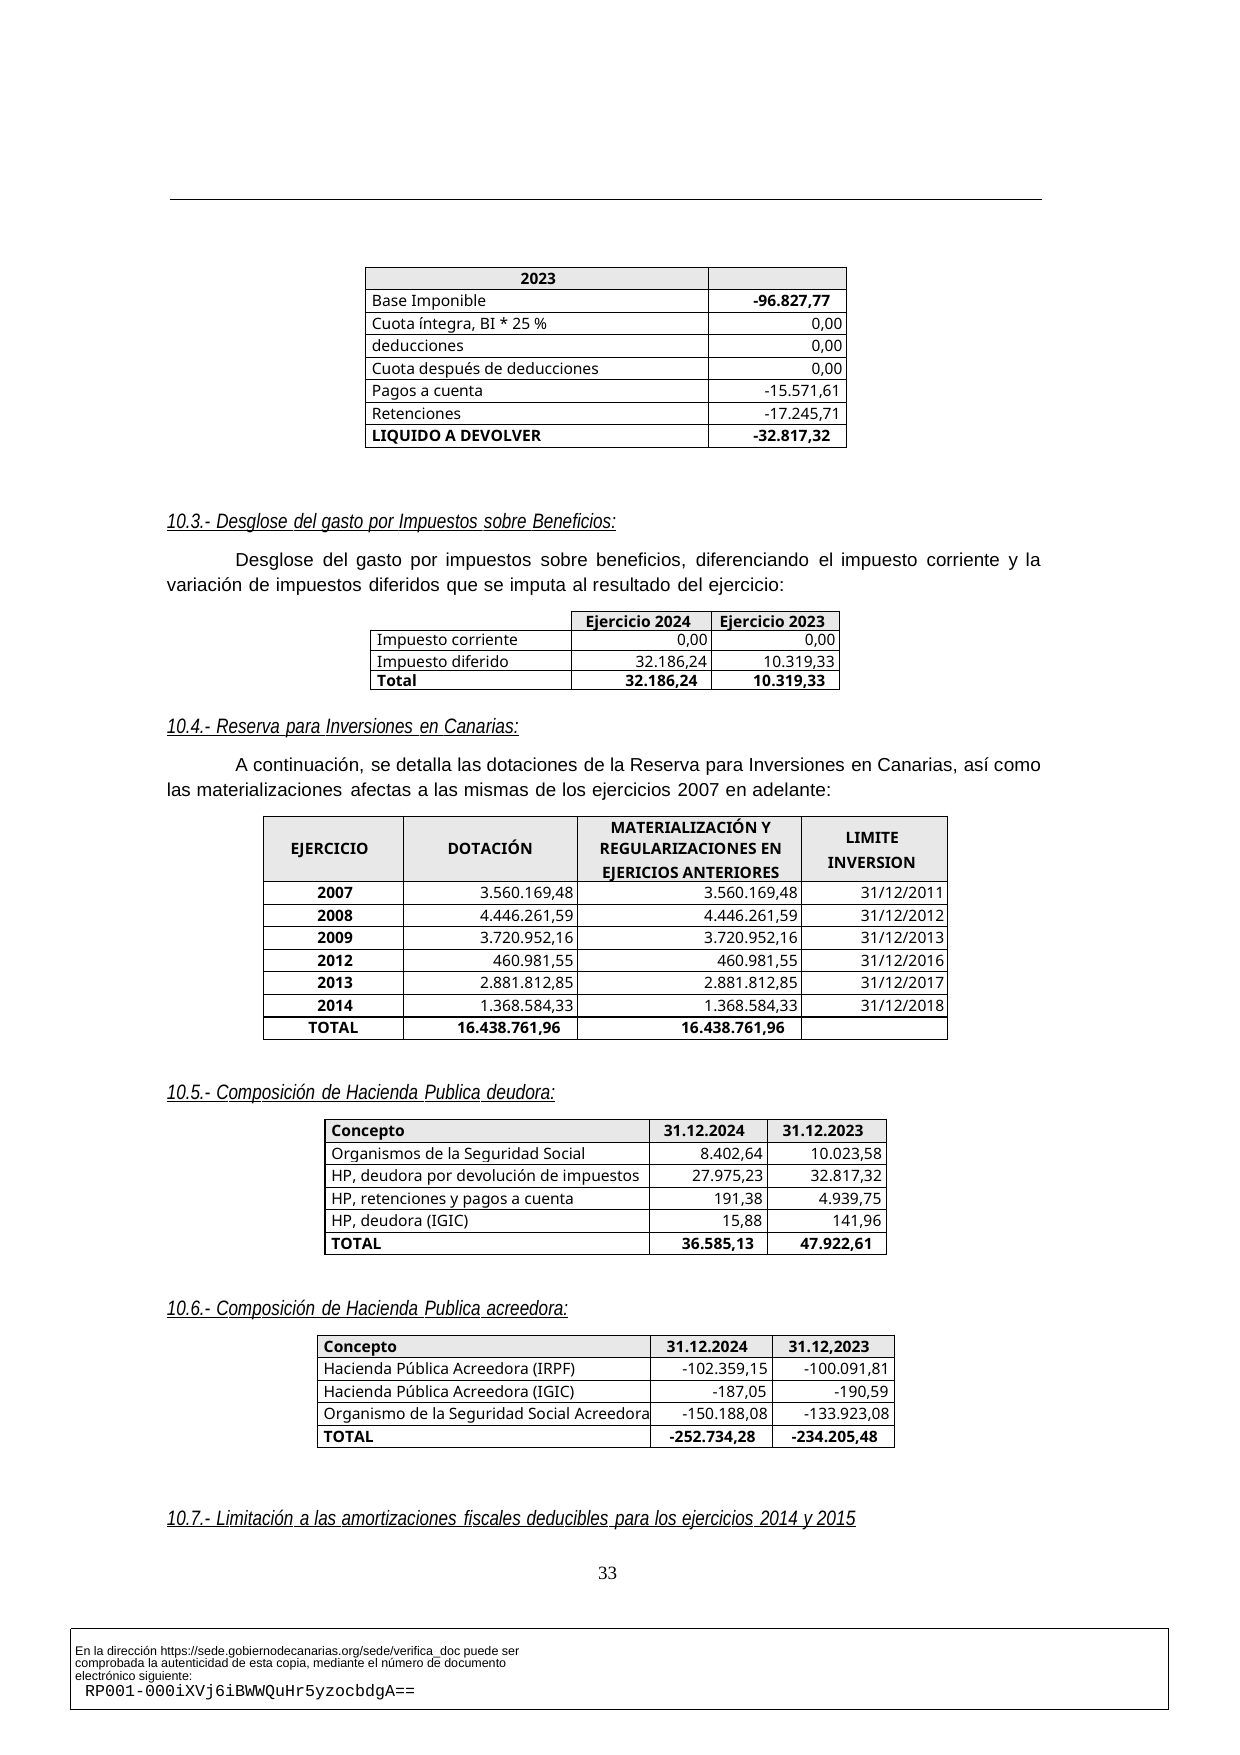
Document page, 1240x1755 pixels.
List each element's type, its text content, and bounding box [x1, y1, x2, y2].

table_header Concepto [326, 1120, 649, 1142]
table_cell 32.186,24 [572, 651, 711, 669]
table_cell HP, retenciones y pagos a cuenta [326, 1188, 649, 1209]
table_cell 15,88 [650, 1210, 767, 1232]
table_cell -96.827,77 [709, 290, 846, 312]
table_header 31.12,2023 [773, 1336, 894, 1357]
table_header 31.12.2024 [650, 1120, 767, 1142]
table_cell 3.720.952,16 [404, 927, 577, 949]
table_cell HP, deudora por devolución de impuestos [326, 1165, 649, 1187]
table_cell 31/12/2017 [802, 972, 947, 994]
table_cell 191,38 [650, 1188, 767, 1209]
text 10.6.- Composición de Hacienda Publica acreedora: [167, 1296, 1183, 1319]
table_cell [802, 1018, 947, 1039]
table_cell 1.368.584,33 [578, 995, 801, 1016]
table_cell 2.881.812,85 [578, 972, 801, 994]
table_cell TOTAL [326, 1233, 649, 1254]
table_cell 16.438.761,96 [404, 1018, 577, 1039]
table_cell 2007 [264, 882, 403, 904]
table_cell -252.734,28 [651, 1426, 772, 1447]
table_cell Cuota después de deducciones [366, 358, 708, 379]
table_cell 0,00 [709, 313, 846, 334]
table_cell 31/12/2013 [802, 927, 947, 949]
table_cell 31/12/2016 [802, 950, 947, 971]
table_cell 2.881.812,85 [404, 972, 577, 994]
text 10.5.- Composición de Hacienda Publica deudora: [167, 1080, 1183, 1103]
text 10.4.- Reserva para Inversiones en Canarias: [167, 714, 1183, 738]
table_cell 47.922,61 [768, 1233, 886, 1254]
table_cell Total [371, 671, 571, 689]
table_cell Base Imponible [366, 290, 708, 312]
table_header DOTACIÓN [404, 817, 577, 881]
table_cell 2009 [264, 927, 403, 949]
table_cell -17.245,71 [709, 403, 846, 424]
table_cell -102.359,15 [651, 1358, 772, 1379]
table_cell 0,00 [709, 335, 846, 357]
table_cell TOTAL [318, 1426, 650, 1447]
table_cell -190,59 [773, 1381, 894, 1402]
table_header Ejercicio 2023 [712, 612, 839, 630]
table_cell Impuesto diferido [371, 651, 571, 669]
table_header EJERCICIO [264, 817, 403, 881]
table_cell 31/12/2012 [802, 905, 947, 926]
table_cell TOTAL [264, 1018, 403, 1039]
table_cell 31/12/2018 [802, 995, 947, 1016]
table_cell -15.571,61 [709, 380, 846, 402]
table_cell 460.981,55 [404, 950, 577, 971]
table_cell 2012 [264, 950, 403, 971]
table_cell Organismo de la Seguridad Social Acreedora [318, 1403, 650, 1425]
table_cell 2008 [264, 905, 403, 926]
table_cell Hacienda Pública Acreedora (IRPF) [318, 1358, 650, 1379]
table_header 31.12.2023 [768, 1120, 886, 1142]
table_cell -234.205,48 [773, 1426, 894, 1447]
table_cell -32.817,32 [709, 425, 846, 447]
table_cell 4.446.261,59 [578, 905, 801, 926]
table_cell Impuesto corriente [371, 631, 571, 650]
table_header [709, 268, 846, 289]
table_cell 2014 [264, 995, 403, 1016]
table_cell 0,00 [712, 631, 839, 650]
table_cell 3.560.169,48 [404, 882, 577, 904]
table_cell 0,00 [709, 358, 846, 379]
table_cell 10.319,33 [712, 651, 839, 669]
text 10.7.- Limitación a las amortizaciones fiscales deducibles para los ejercicios 2014 y 2015 [167, 1505, 1183, 1528]
table_cell HP, deudora (IGIC) [326, 1210, 649, 1232]
table_cell -100.091,81 [773, 1358, 894, 1379]
table_cell 141,96 [768, 1210, 886, 1232]
table_cell 16.438.761,96 [578, 1018, 801, 1039]
table_cell 10.319,33 [712, 671, 839, 689]
table_cell 0,00 [572, 631, 711, 650]
table_header LIMITE INVERSION [802, 817, 947, 881]
table_cell Retenciones [366, 403, 708, 424]
table_header 31.12.2024 [651, 1336, 772, 1357]
table_cell 31/12/2011 [802, 882, 947, 904]
table_cell -187,05 [651, 1381, 772, 1402]
table_header MATERIALIZACIÓN Y REGULARIZACIONES EN EJERICIOS ANTERIORES [578, 817, 801, 881]
table_cell 4.446.261,59 [404, 905, 577, 926]
table_cell Pagos a cuenta [366, 380, 708, 402]
text 10.3.- Desglose del gasto por Impuestos sobre Beneficios: [167, 509, 1183, 533]
table_cell 8.402,64 [650, 1143, 767, 1164]
text A continuación, se detalla las dotaciones de la Reserva para Inversiones en Canarias, así como las materializaciones afectas a las mismas de los ejercicios 2007 en adelante: [167, 750, 1050, 800]
table_cell 2013 [264, 972, 403, 994]
table_cell 460.981,55 [578, 950, 801, 971]
table_cell -150.188,08 [651, 1403, 772, 1425]
table_cell 32.186,24 [572, 671, 711, 689]
table_cell -133.923,08 [773, 1403, 894, 1425]
table_cell 10.023,58 [768, 1143, 886, 1164]
table_header [371, 611, 571, 630]
text 33 [593, 1562, 622, 1583]
table_cell LIQUIDO A DEVOLVER [366, 425, 708, 447]
table_cell 27.975,23 [650, 1165, 767, 1187]
table_cell Organismos de la Seguridad Social Deudora [326, 1143, 649, 1164]
table_cell 1.368.584,33 [404, 995, 577, 1016]
table_cell 3.560.169,48 [578, 882, 801, 904]
table_cell deducciones [366, 335, 708, 357]
table_cell 36.585,13 [650, 1233, 767, 1254]
text Desglose del gasto por impuestos sobre beneficios, diferenciando el impuesto corriente y la variación de impuestos diferidos que se imputa al resultado del ejercicio: [167, 545, 1051, 595]
table_cell 3.720.952,16 [578, 927, 801, 949]
table_cell 32.817,32 [768, 1165, 886, 1187]
table_cell Cuota íntegra, BI * 25 % [366, 313, 708, 334]
table_header Ejercicio 2024 [572, 612, 711, 630]
table_cell 4.939,75 [768, 1188, 886, 1209]
table_header 2023 [366, 268, 708, 289]
table_header Concepto [318, 1336, 650, 1357]
table_cell Hacienda Pública Acreedora (IGIC) [318, 1381, 650, 1402]
